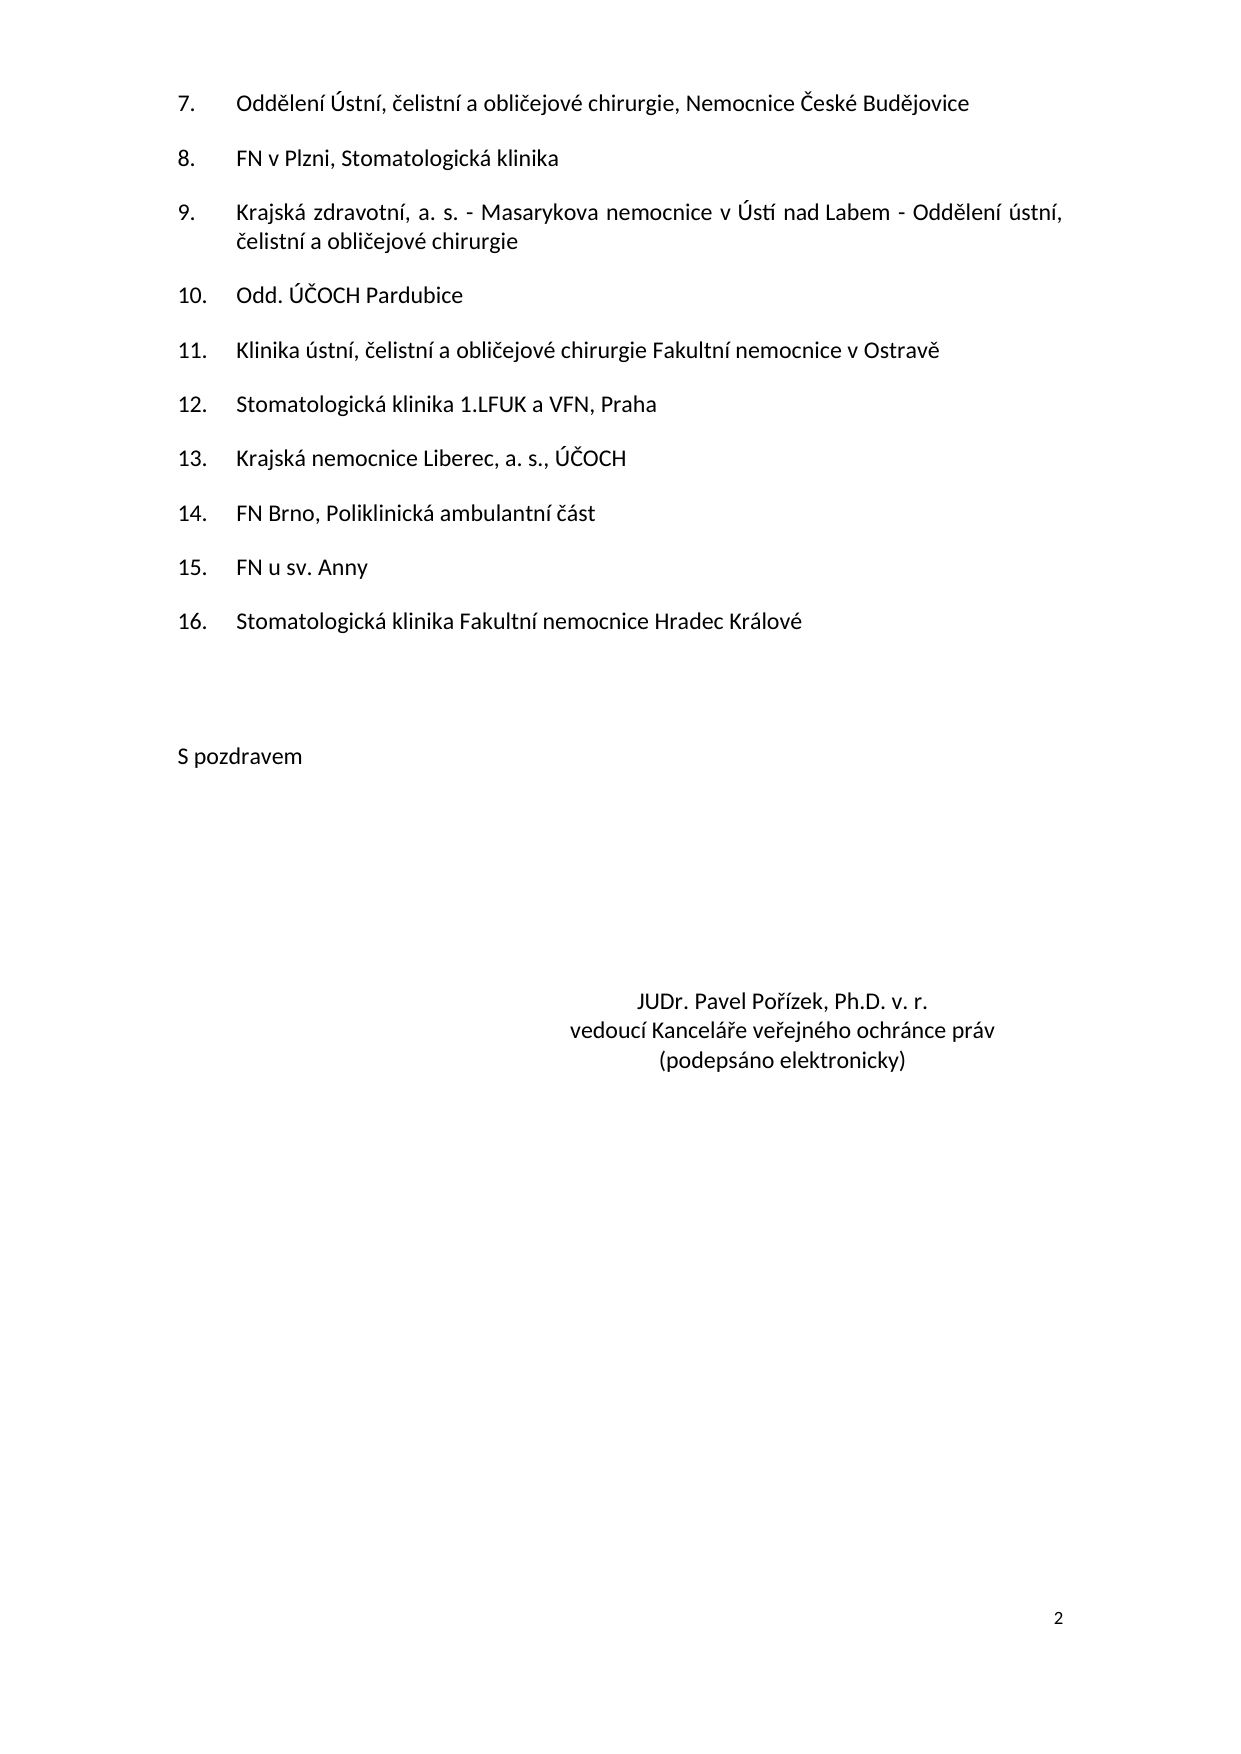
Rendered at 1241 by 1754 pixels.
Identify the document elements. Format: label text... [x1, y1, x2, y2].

text JUDr. Pavel Pořízek, Ph.D. v. r. [502, 986, 1063, 1016]
list Odd. ÚČOCH Pardubice [177, 281, 1063, 310]
list Stomatologická klinika 1.LFUK a VFN, Praha [177, 389, 1063, 418]
list Oddělení Ústní, čelistní a obličejové chirurgie, Nemocnice České Budějovice [177, 88, 1063, 118]
list FN v Plzni, Stomatologická klinika [177, 143, 1063, 172]
list Klinika ústní, čelistní a obličejové chirurgie Fakultní nemocnice v Ostravě [177, 335, 1063, 364]
list Krajská zdravotní, a. s. - Masarykova nemocnice v Ústí nad Labem - Oddělení ústní, čelistní a obličejové chirurgie [177, 197, 1063, 256]
text vedoucí Kanceláře veřejného ochránce práv [502, 1016, 1063, 1045]
list FN u sv. Anny [177, 552, 1063, 581]
text (podepsáno elektronicky) [502, 1045, 1063, 1074]
list Stomatologická klinika Fakultní nemocnice Hradec Králové [177, 606, 1063, 636]
list Krajská nemocnice Liberec, a. s., ÚČOCH [177, 443, 1063, 473]
list FN Brno, Poliklinická ambulantní část [177, 498, 1063, 527]
text S pozdravem [177, 741, 1063, 770]
